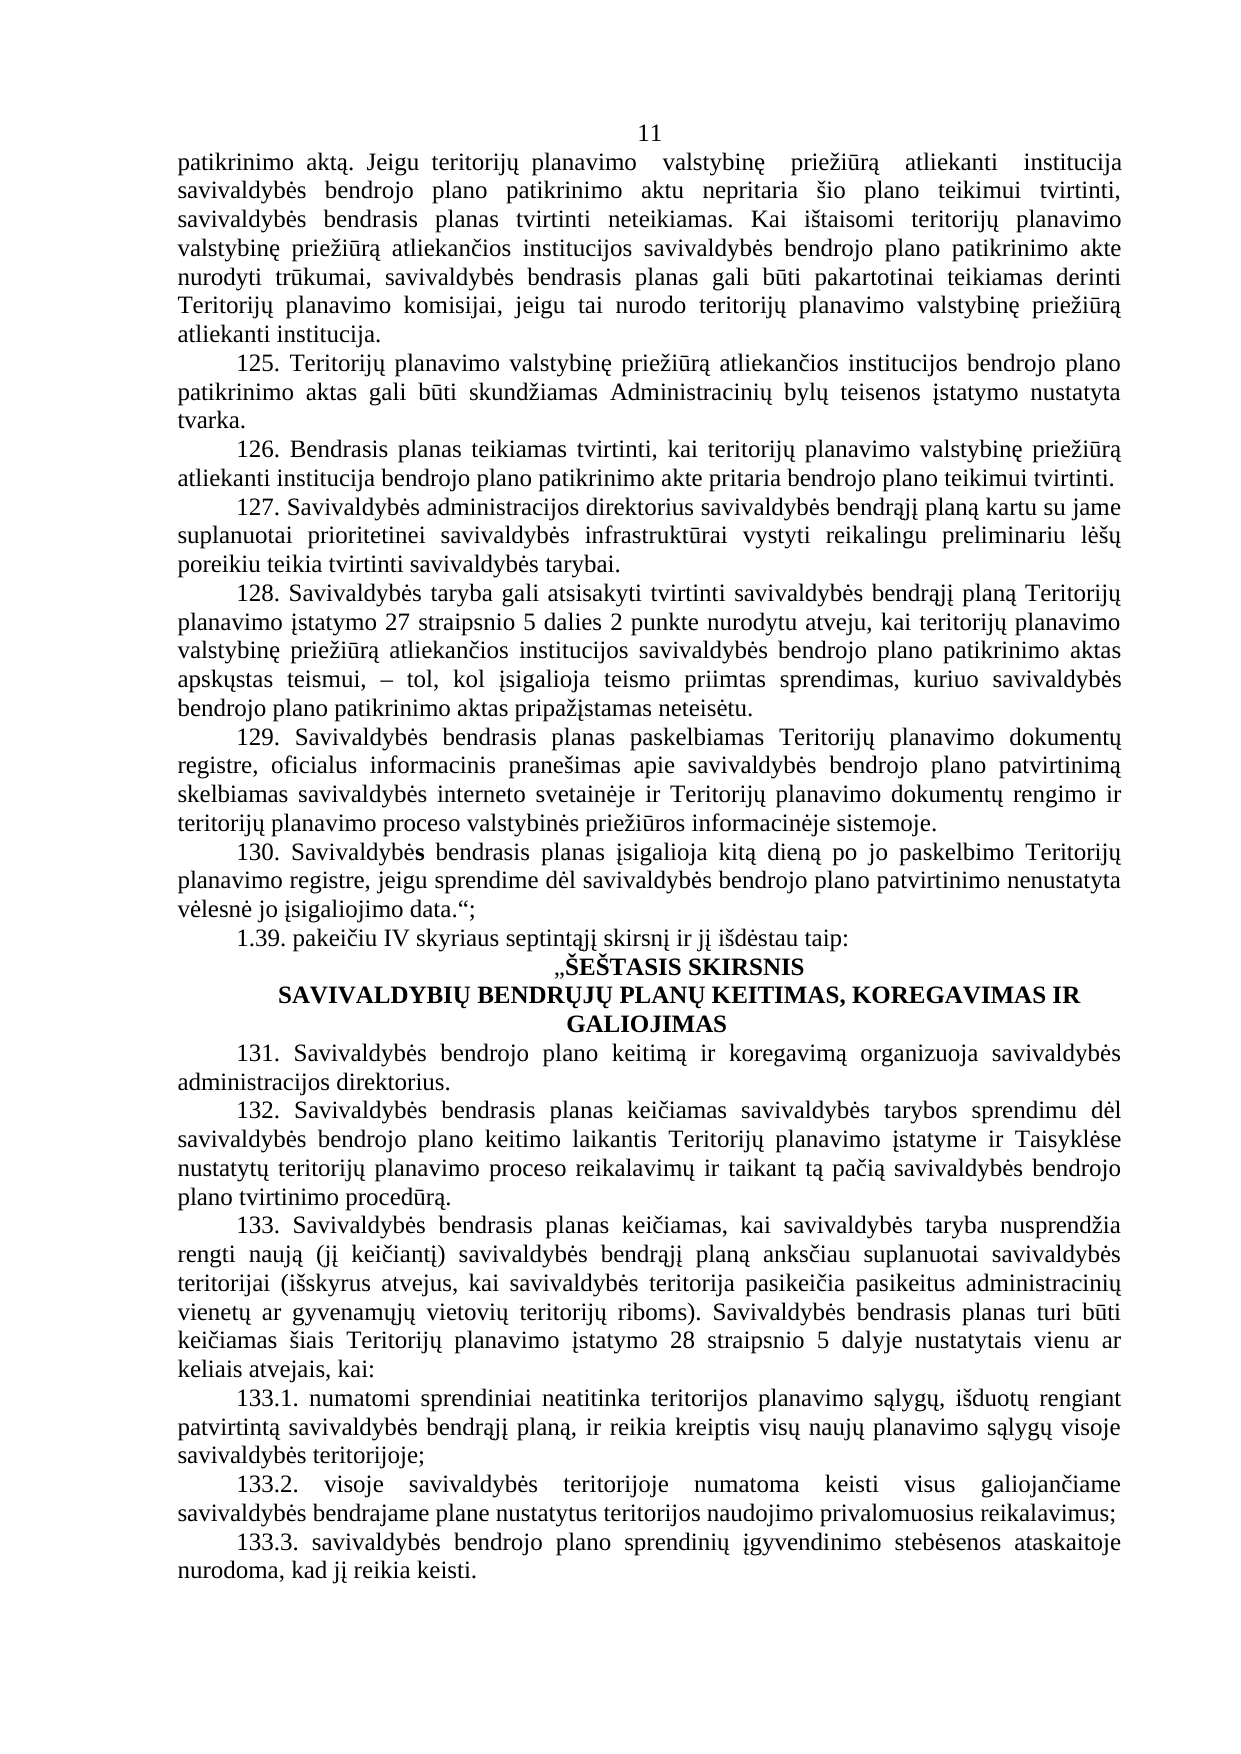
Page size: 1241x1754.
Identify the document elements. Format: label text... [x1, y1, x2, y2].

text 129. Savivaldybės bendrasis planas paskelbiamas Teritorijų planavimo dokumentų registre, oficialus informacinis pranešimas apie savivaldybės bendrojo plano patvirtinimą skelbiamas savivaldybės interneto svetainėje ir Teritorijų planavimo dokumentų rengimo ir teritorijų planavimo proceso valstybinės priežiūros informacinėje sistemoje. [177, 722, 1122, 837]
text 128. Savivaldybės taryba gali atsisakyti tvirtinti savivaldybės bendrąjį planą Teritorijų planavimo įstatymo 27 straipsnio 5 dalies 2 punkte nurodytu atveju, kai teritorijų planavimo valstybinę priežiūrą atliekančios institucijos savivaldybės bendrojo plano patikrinimo aktas apskųstas teismui, – tol, kol įsigalioja teismo priimtas sprendimas, kuriuo savivaldybės bendrojo plano patikrinimo aktas pripažįstamas neteisėtu. [177, 578, 1122, 722]
text 1.39. pakeičiu IV skyriaus septintąjį skirsnį ir jį išdėstau taip: [177, 923, 1122, 952]
text SAVIVALDYBIŲ BENDRŲJŲ PLANŲ KEITIMAS, KOREGAVIMAS IR GALIOJIMAS [177, 981, 1122, 1038]
text 133.3. savivaldybės bendrojo plano sprendinių įgyvendinimo stebėsenos ataskaitoje nurodoma, kad jį reikia keisti. [177, 1527, 1122, 1584]
text 130. Savivaldybės bendrasis planas įsigalioja kitą dieną po jo paskelbimo Teritorijų planavimo registre, jeigu sprendime dėl savivaldybės bendrojo plano patvirtinimo nenustatyta vėlesnė jo įsigaliojimo data.“; [177, 837, 1122, 923]
text 131. Savivaldybės bendrojo plano keitimą ir koregavimą organizuoja savivaldybės administracijos direktorius. [177, 1038, 1122, 1096]
text „ŠEŠTASIS SKIRSNIS [177, 952, 1122, 981]
text 125. Teritorijų planavimo valstybinę priežiūrą atliekančios institucijos bendrojo plano patikrinimo aktas gali būti skundžiamas Administracinių bylų teisenos įstatymo nustatyta tvarka. [177, 348, 1122, 434]
text 133.1. numatomi sprendiniai neatitinka teritorijos planavimo sąlygų, išduotų rengiant patvirtintą savivaldybės bendrąjį planą, ir reikia kreiptis visų naujų planavimo sąlygų visoje savivaldybės teritorijoje; [177, 1383, 1122, 1469]
text 127. Savivaldybės administracijos direktorius savivaldybės bendrąjį planą kartu su jame suplanuotai prioritetinei savivaldybės infrastruktūrai vystyti reikalingu preliminariu lėšų poreikiu teikia tvirtinti savivaldybės tarybai. [177, 492, 1122, 578]
text 133.2. visoje savivaldybės teritorijoje numatoma keisti visus galiojančiame savivaldybės bendrajame plane nustatytus teritorijos naudojimo privalomuosius reikalavimus; [177, 1469, 1122, 1527]
text 126. Bendrasis planas teikiamas tvirtinti, kai teritorijų planavimo valstybinę priežiūrą atliekanti institucija bendrojo plano patikrinimo akte pritaria bendrojo plano teikimui tvirtinti. [177, 434, 1122, 492]
text 133. Savivaldybės bendrasis planas keičiamas, kai savivaldybės taryba nusprendžia rengti naują (jį keičiantį) savivaldybės bendrąjį planą anksčiau suplanuotai savivaldybės teritorijai (išskyrus atvejus, kai savivaldybės teritorija pasikeičia pasikeitus administracinių vienetų ar gyvenamųjų vietovių teritorijų riboms). Savivaldybės bendrasis planas turi būti keičiamas šiais Teritorijų planavimo įstatymo 28 straipsnio 5 dalyje nustatytais vienu ar keliais atvejais, kai: [177, 1211, 1122, 1383]
text 132. Savivaldybės bendrasis planas keičiamas savivaldybės tarybos sprendimu dėl savivaldybės bendrojo plano keitimo laikantis Teritorijų planavimo įstatyme ir Taisyklėse nustatytų teritorijų planavimo proceso reikalavimų ir taikant tą pačią savivaldybės bendrojo plano tvirtinimo procedūrą. [177, 1096, 1122, 1211]
text patikrinimo aktą. Jeigu teritorijų planavimo valstybinę priežiūrą atliekanti institucija savivaldybės bendrojo plano patikrinimo aktu nepritaria šio plano teikimui tvirtinti, savivaldybės bendrasis planas tvirtinti neteikiamas. Kai ištaisomi teritorijų planavimo valstybinę priežiūrą atliekančios institucijos savivaldybės bendrojo plano patikrinimo akte nurodyti trūkumai, savivaldybės bendrasis planas gali būti pakartotinai teikiamas derinti Teritorijų planavimo komisijai, jeigu tai nurodo teritorijų planavimo valstybinę priežiūrą atliekanti institucija. [177, 147, 1122, 348]
